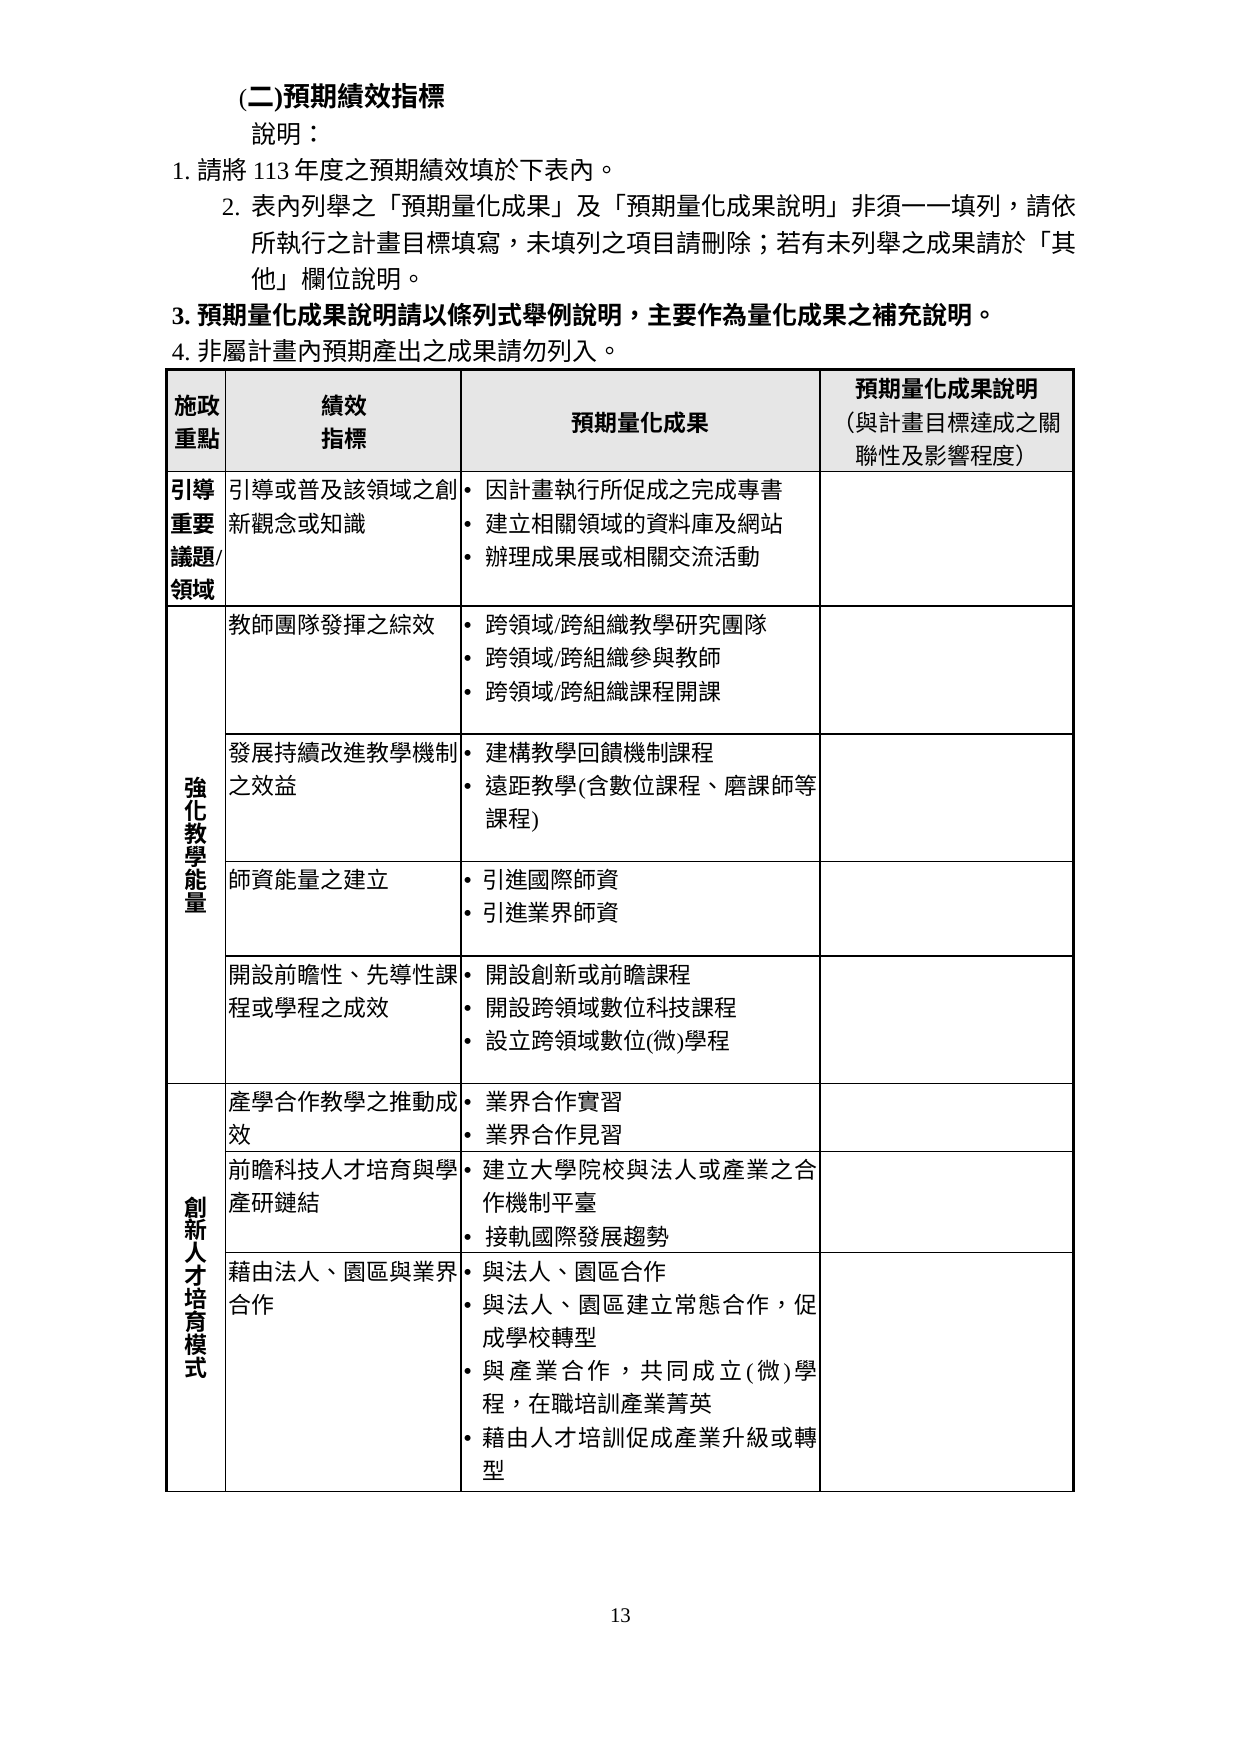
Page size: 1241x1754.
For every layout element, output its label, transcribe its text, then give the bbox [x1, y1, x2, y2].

table_cell 創新人才培育模式 [168, 1084, 225, 1491]
table_header 績效 指標 [226, 371, 460, 471]
table_cell 引導或普及該領域之創新觀念或知識 [226, 472, 460, 605]
table_cell 藉由法人、園區與業界合作 [226, 1253, 460, 1491]
table_cell 強化教學能量 [168, 607, 225, 1082]
table_cell 引進國際師資 引進業界師資 [462, 862, 819, 955]
table_cell 發展持續改進教學機制之效益 [226, 735, 460, 861]
table_cell [821, 472, 1072, 605]
table_cell [821, 1084, 1072, 1151]
table_cell 跨領域/跨組織教學研究團隊 跨領域/跨組織參與教師 跨領域/跨組織課程開課 [462, 607, 819, 733]
list 預期量化成果說明請以條列式舉例說明，主要作為量化成果之補充說明。 [148, 296, 1092, 332]
table_cell [821, 607, 1072, 733]
table_cell [821, 862, 1072, 955]
table_cell 與法人、園區合作 與法人、園區建立常態合作，促成學校轉型 與產業合作，共同成立(微)學程，在職培訓產業菁英 藉由人才培訓促成產業升級或轉型 [462, 1253, 819, 1491]
table_cell [821, 735, 1072, 861]
table_cell 業界合作實習 業界合作見習 [462, 1084, 819, 1151]
list 表內列舉之「預期量化成果」及「預期量化成果說明」非須一一填列，請依所執行之計畫目標填寫，未填列之項目請刪除；若有未列舉之成果請於「其他」欄位說明。 [222, 187, 1092, 296]
table_cell [821, 1152, 1072, 1252]
text 說明： [251, 114, 1092, 151]
list 請將113年度之預期績效填於下表內。 [148, 151, 1092, 187]
table_header 預期量化成果說明 （與計畫目標達成之關聯性及影響程度） [821, 371, 1072, 471]
table_cell 師資能量之建立 [226, 862, 460, 955]
table_cell 引導重要議題/領域 [168, 472, 225, 605]
table_cell 建立大學院校與法人或產業之合作機制平臺 接軌國際發展趨勢 [462, 1152, 819, 1252]
table_cell 產學合作教學之推動成效 [226, 1084, 460, 1151]
table_header 施政 重點 [168, 371, 225, 471]
table_cell 開設創新或前瞻課程 開設跨領域數位科技課程 設立跨領域數位(微)學程 [462, 957, 819, 1082]
table_cell 因計畫執行所促成之完成專書 建立相關領域的資料庫及網站 辦理成果展或相關交流活動 [462, 472, 819, 605]
table_cell 前瞻科技人才培育與學產研鏈結 [226, 1152, 460, 1252]
table_cell [821, 957, 1072, 1082]
table_cell 建構教學回饋機制課程 遠距教學(含數位課程、磨課師等課程) [462, 735, 819, 861]
list 非屬計畫內預期產出之成果請勿列入。 [148, 332, 1092, 368]
table_header 預期量化成果 [462, 371, 819, 471]
table_cell 開設前瞻性、先導性課程或學程之成效 [226, 957, 460, 1082]
text (二)預期績效指標 [207, 75, 1092, 114]
table_cell 教師團隊發揮之綜效 [226, 607, 460, 733]
table_cell [821, 1253, 1072, 1491]
